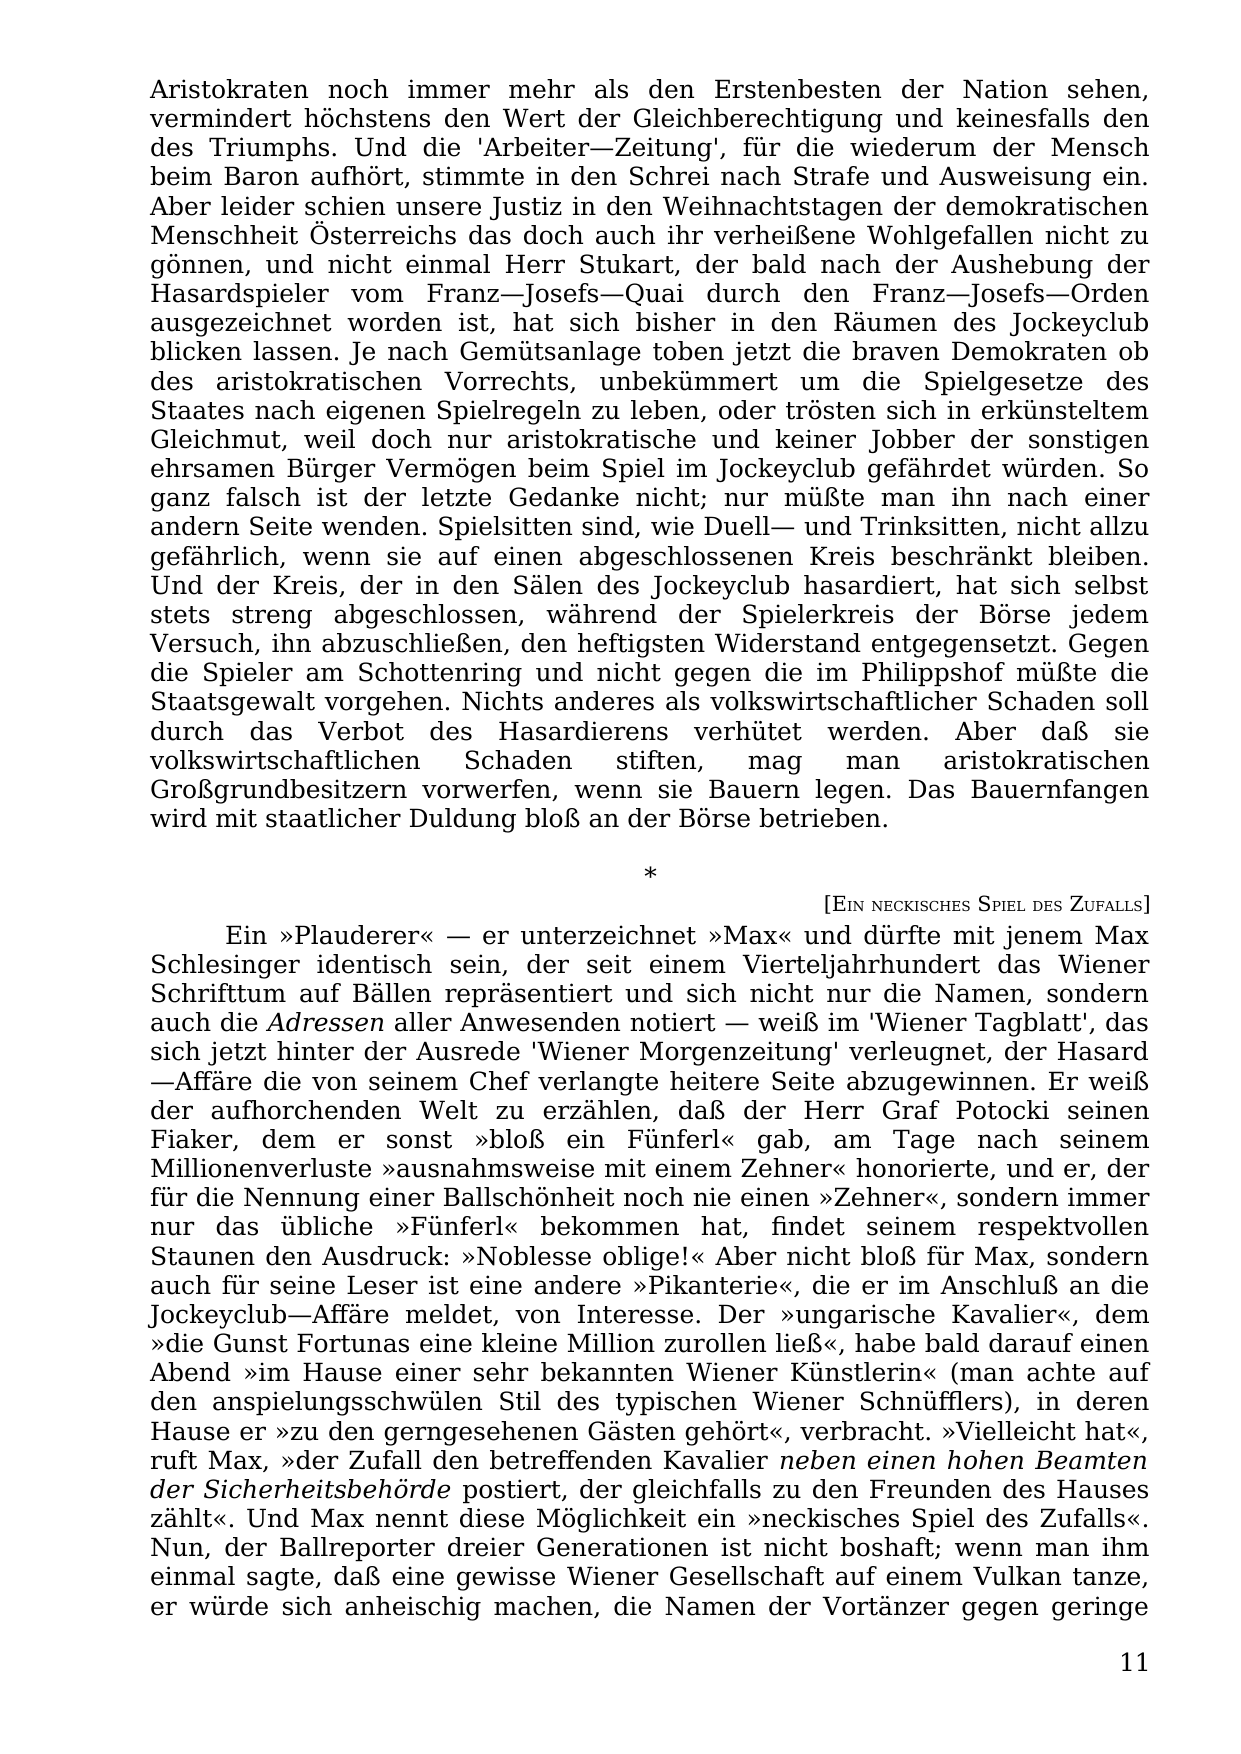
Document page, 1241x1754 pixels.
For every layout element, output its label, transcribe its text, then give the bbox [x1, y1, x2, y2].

text * [150, 862, 1151, 892]
text Ein »Plauderer« — er unterzeichnet »Max« und dürfte mit jenem Max Schlesinger identisch sein, der seit einem Vierteljahrhundert das Wiener Schrifttum auf Bällen repräsentiert und sich nicht nur die Namen, sondern auch die Adressen aller Anwesenden notiert — weiß im 'Wiener Tagblatt', das sich jetzt hinter der Ausrede 'Wiener Morgenzeitung' verleugnet, der Hasard—Affäre die von seinem Chef verlangte heitere Seite abzugewinnen. Er weiß der aufhorchenden Welt zu erzählen, daß der Herr Graf Potocki seinen Fiaker, dem er sonst »bloß ein Fünferl« gab, am Tage nach seinem Millionenverluste »ausnahmsweise mit einem Zehner« honorierte, und er, der für die Nennung einer Ballschönheit noch nie einen »Zehner«, sondern immer nur das übliche »Fünferl« bekommen hat, findet seinem respektvollen Staunen den Ausdruck: »Noblesse oblige!« Aber nicht bloß für Max, sondern auch für seine Leser ist eine andere »Pikanterie«, die er im Anschluß an die Jockeyclub—Affäre meldet, von Interesse. Der »ungarische Kavalier«, dem »die Gunst Fortunas eine kleine Million zurollen ließ«, habe bald darauf einen Abend »im Hause einer sehr bekannten Wiener Künstlerin« (man achte auf den anspielungsschwülen Stil des typischen Wiener Schnüfflers), in deren Hause er »zu den gerngesehenen Gästen gehört«, verbracht. »Vielleicht hat«, ruft Max, »der Zufall den betreffenden Kavalier neben einen hohen Beamten der Sicherheitsbehörde postiert, der gleichfalls zu den Freunden des Hauses zählt«. Und Max nennt diese Möglichkeit ein »neckisches Spiel des Zufalls«. Nun, der Ballreporter dreier Generationen ist nicht boshaft; wenn man ihm einmal sagte, daß eine gewisse Wiener Gesellschaft auf einem Vulkan tanze, er würde sich anheischig machen, die Namen der Vortänzer gegen geringe [150, 916, 1151, 1621]
text [Ein neckisches Spiel des Zufalls] [150, 892, 1151, 916]
text Aristokraten noch immer mehr als den Erstenbesten der Nation sehen, vermindert höchstens den Wert der Gleichberechtigung und keinesfalls den des Triumphs. Und die 'Arbeiter—Zeitung', für die wiederum der Mensch beim Baron aufhört, stimmte in den Schrei nach Strafe und Ausweisung ein. Aber leider schien unsere Justiz in den Weihnachtstagen der demokratischen Menschheit Österreichs das doch auch ihr verheißene Wohlgefallen nicht zu gönnen, und nicht einmal Herr Stukart, der bald nach der Aushebung der Hasardspieler vom Franz—Josefs—Quai durch den Franz—Josefs—Orden ausgezeichnet worden ist, hat sich bisher in den Räumen des Jockeyclub blicken lassen. Je nach Gemütsanlage toben jetzt die braven Demokraten ob des aristokratischen Vorrechts, unbekümmert um die Spielgesetze des Staates nach eigenen Spielregeln zu leben, oder trösten sich in erkünsteltem Gleichmut, weil doch nur aristokratische und keiner Jobber der sonstigen ehrsamen Bürger Vermögen beim Spiel im Jockeyclub gefährdet würden. So ganz falsch ist der letzte Gedanke nicht; nur müßte man ihn nach einer andern Seite wenden. Spielsitten sind, wie Duell— und Trinksitten, nicht allzu gefährlich, wenn sie auf einen abgeschlossenen Kreis beschränkt bleiben. Und der Kreis, der in den Sälen des Jockeyclub hasardiert, hat sich selbst stets streng abgeschlossen, während der Spielerkreis der Börse jedem Versuch, ihn abzuschließen, den heftigsten Widerstand entgegensetzt. Gegen die Spieler am Schottenring und nicht gegen die im Philippshof müßte die Staatsgewalt vorgehen. Nichts anderes als volkswirtschaftlicher Schaden soll durch das Verbot des Hasardierens verhütet werden. Aber daß sie volkswirtschaftlichen Schaden stiften, mag man aristokratischen Großgrundbesitzern vorwerfen, wenn sie Bauern legen. Das Bauernfangen wird mit staatlicher Duldung bloß an der Börse betrieben. [150, 75, 1151, 833]
